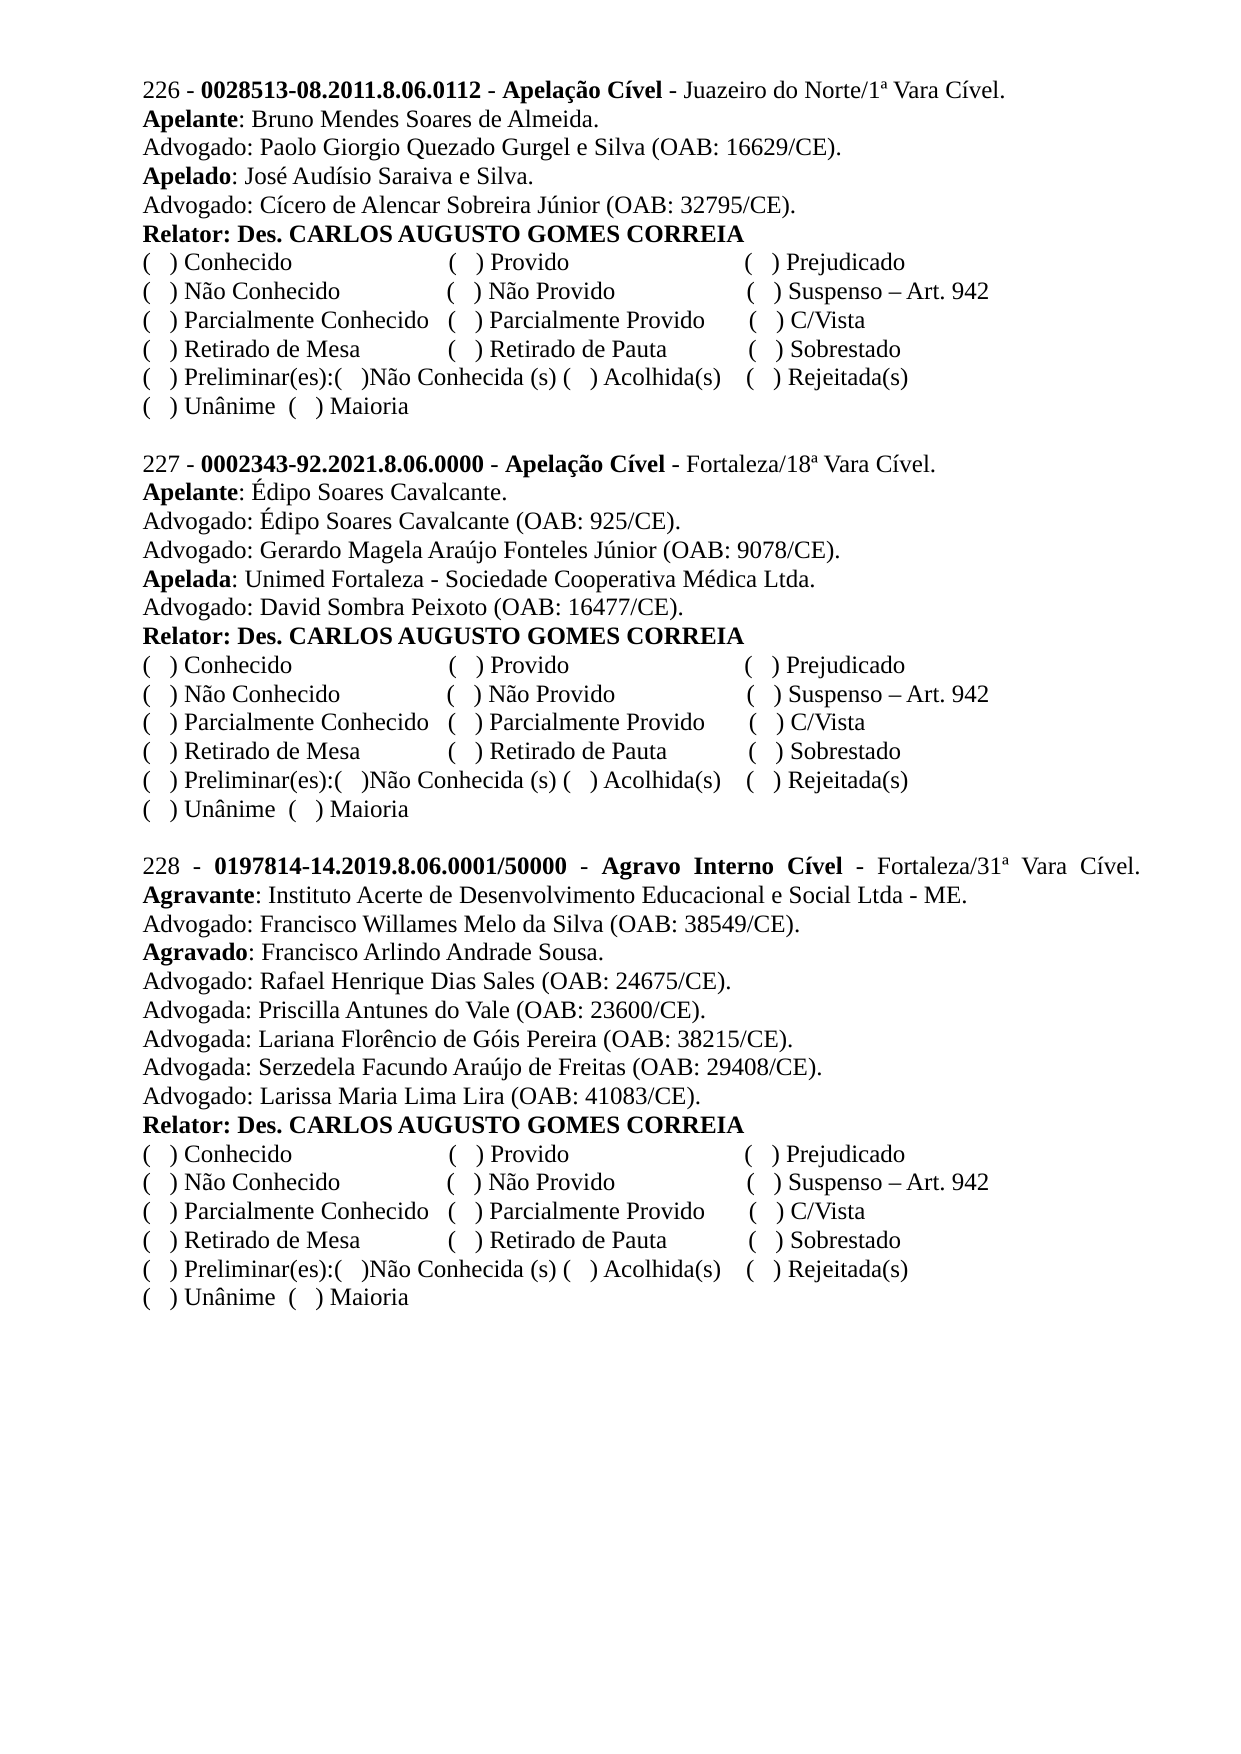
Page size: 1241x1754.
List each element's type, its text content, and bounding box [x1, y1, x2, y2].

text Advogado: Larissa Maria Lima Lira (OAB: 41083/CE). [142, 1081, 1141, 1110]
text 228 - 0197814-14.2019.8.06.0001/50000 - Agravo Interno Cível - Fortaleza/31ª Vara Cível. Agravante: Instituto Acerte de Desenvolvimento Educacional e Social Ltda - ME. [142, 851, 1141, 909]
text ( ) Preliminar(es):( )Não Conhecida (s) ( ) Acolhida(s) ( ) Rejeitada(s) [142, 362, 1158, 391]
text Advogado: Édipo Soares Cavalcante (OAB: 925/CE). [142, 506, 1141, 535]
text 226 - 0028513-08.2011.8.06.0112 - Apelação Cível - Juazeiro do Norte/1ª Vara Cível. [142, 75, 1141, 104]
text Relator: Des. CARLOS AUGUSTO GOMES CORREIA [142, 219, 1141, 247]
text ( ) Parcialmente Conhecido ( ) Parcialmente Provido ( ) C/Vista [142, 305, 1158, 334]
text ( ) Preliminar(es):( )Não Conhecida (s) ( ) Acolhida(s) ( ) Rejeitada(s) [142, 765, 1158, 794]
text Apelada: Unimed Fortaleza - Sociedade Cooperativa Médica Ltda. [142, 564, 1141, 592]
text Apelado: José Audísio Saraiva e Silva. [142, 161, 1141, 190]
text ( ) Parcialmente Conhecido ( ) Parcialmente Provido ( ) C/Vista [142, 1196, 1158, 1225]
text Agravado: Francisco Arlindo Andrade Sousa. [142, 937, 1141, 966]
text ( ) Conhecido ( ) Provido ( ) Prejudicado [142, 650, 1141, 679]
text ( ) Retirado de Mesa ( ) Retirado de Pauta ( ) Sobrestado [142, 736, 1158, 765]
text Advogado: Cícero de Alencar Sobreira Júnior (OAB: 32795/CE). [142, 190, 1141, 219]
text 227 - 0002343-92.2021.8.06.0000 - Apelação Cível - Fortaleza/18ª Vara Cível. [142, 449, 1141, 477]
text Apelante: Édipo Soares Cavalcante. [142, 477, 1141, 506]
text Advogada: Lariana Florêncio de Góis Pereira (OAB: 38215/CE). [142, 1024, 1141, 1052]
text Advogado: Rafael Henrique Dias Sales (OAB: 24675/CE). [142, 966, 1141, 995]
text Advogada: Priscilla Antunes do Vale (OAB: 23600/CE). [142, 995, 1141, 1024]
text Advogado: Gerardo Magela Araújo Fonteles Júnior (OAB: 9078/CE). [142, 535, 1141, 564]
text ( ) Preliminar(es):( )Não Conhecida (s) ( ) Acolhida(s) ( ) Rejeitada(s) [142, 1254, 1158, 1282]
text ( ) Unânime ( ) Maioria [142, 1282, 1158, 1311]
text Advogado: Francisco Willames Melo da Silva (OAB: 38549/CE). [142, 909, 1141, 937]
text ( ) Não Conhecido ( ) Não Provido ( ) Suspenso – Art. 942 [142, 679, 1158, 707]
text ( ) Não Conhecido ( ) Não Provido ( ) Suspenso – Art. 942 [142, 276, 1158, 305]
text ( ) Unânime ( ) Maioria [142, 391, 1158, 420]
text ( ) Parcialmente Conhecido ( ) Parcialmente Provido ( ) C/Vista [142, 707, 1158, 736]
text Relator: Des. CARLOS AUGUSTO GOMES CORREIA [142, 621, 1141, 650]
text ( ) Retirado de Mesa ( ) Retirado de Pauta ( ) Sobrestado [142, 1225, 1158, 1254]
text ( ) Unânime ( ) Maioria [142, 794, 1158, 822]
text Advogado: David Sombra Peixoto (OAB: 16477/CE). [142, 592, 1141, 621]
text Relator: Des. CARLOS AUGUSTO GOMES CORREIA [142, 1110, 1141, 1139]
text Apelante: Bruno Mendes Soares de Almeida. [142, 104, 1141, 132]
text ( ) Conhecido ( ) Provido ( ) Prejudicado [142, 1139, 1141, 1167]
text Advogado: Paolo Giorgio Quezado Gurgel e Silva (OAB: 16629/CE). [142, 132, 1141, 161]
text ( ) Retirado de Mesa ( ) Retirado de Pauta ( ) Sobrestado [142, 334, 1158, 362]
text Advogada: Serzedela Facundo Araújo de Freitas (OAB: 29408/CE). [142, 1052, 1141, 1081]
text ( ) Conhecido ( ) Provido ( ) Prejudicado [142, 247, 1141, 276]
text ( ) Não Conhecido ( ) Não Provido ( ) Suspenso – Art. 942 [142, 1167, 1158, 1196]
